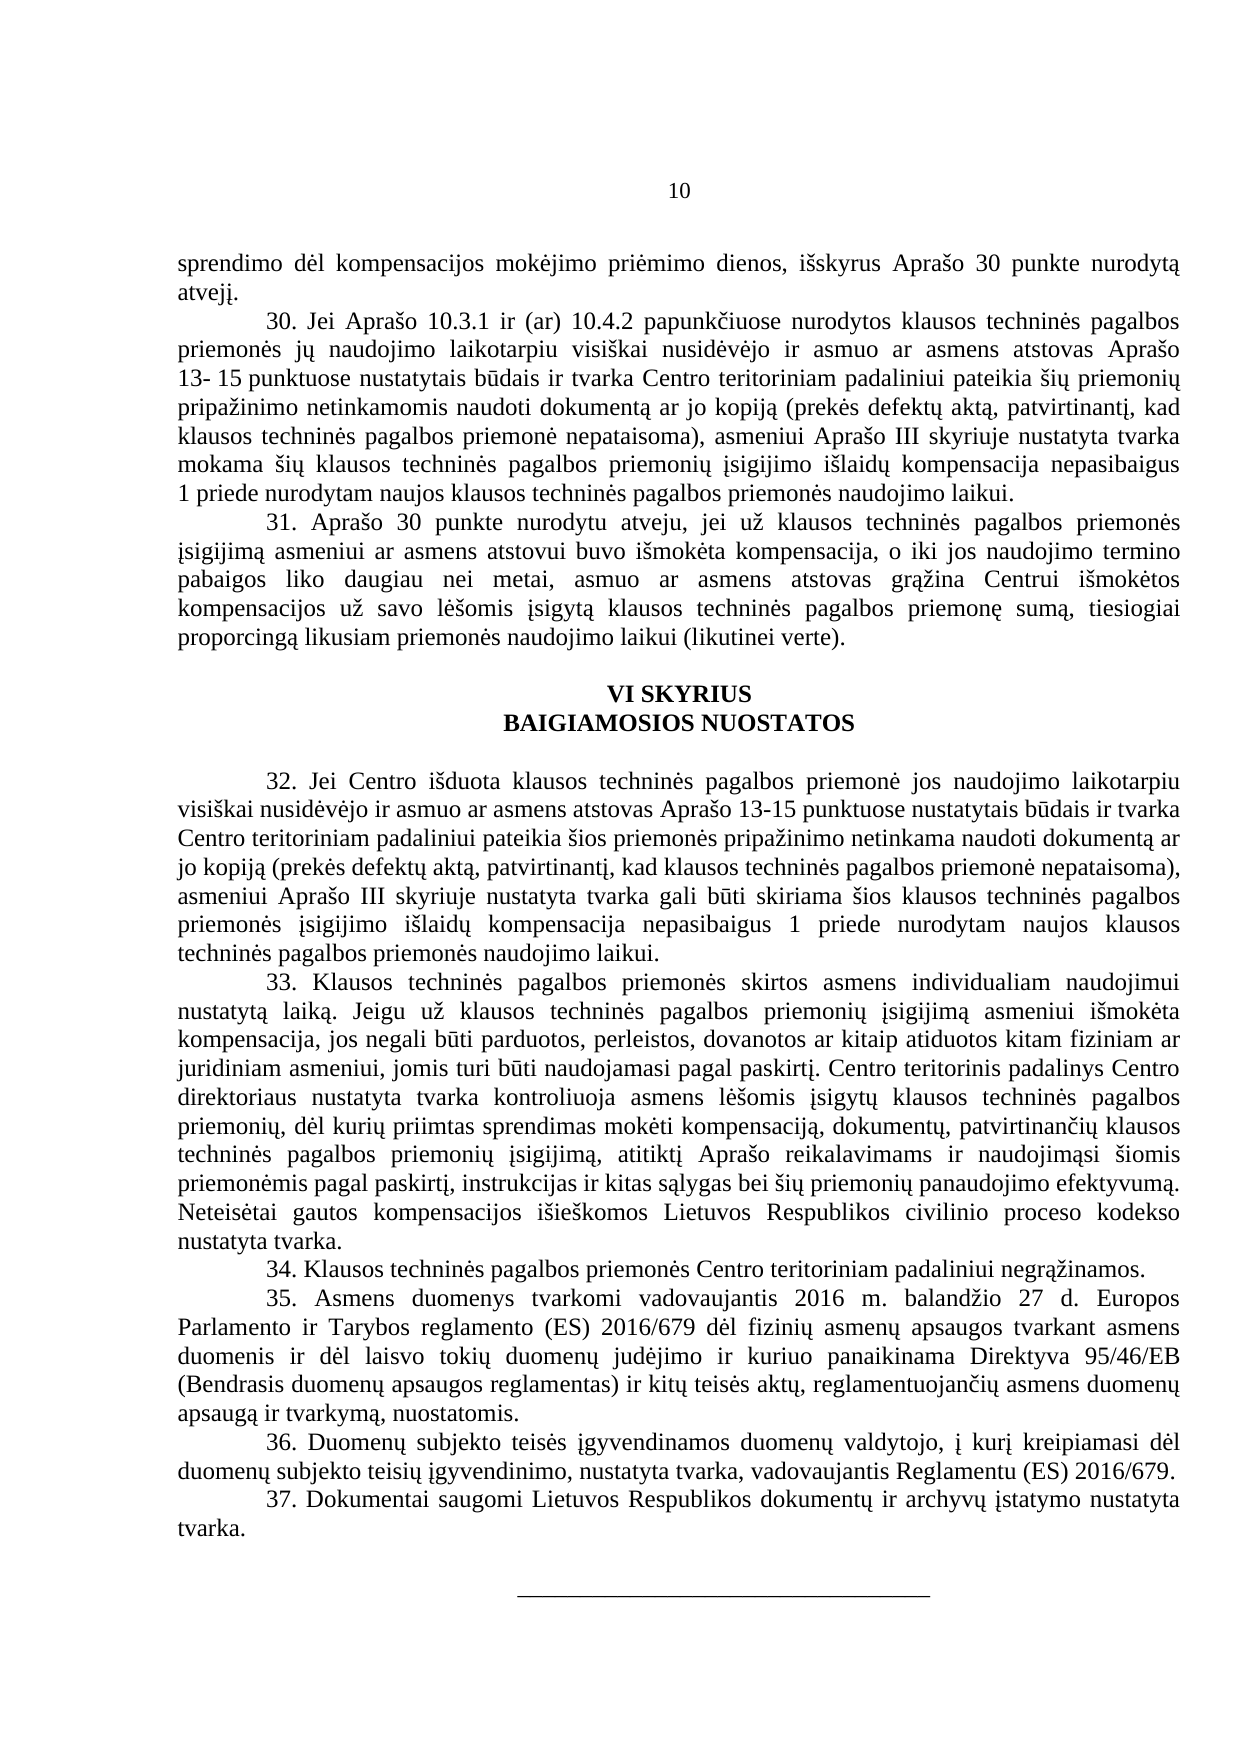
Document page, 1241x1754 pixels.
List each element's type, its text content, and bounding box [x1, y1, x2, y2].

text _________________________________ [177, 1571, 1181, 1599]
text sprendimo dėl kompensacijos mokėjimo priėmimo dienos, išskyrus Aprašo 30 punkte nurodytą atvejį. [177, 248, 1181, 306]
text 37. Dokumentai saugomi Lietuvos Respublikos dokumentų ir archyvų įstatymo nustatyta tvarka. [177, 1484, 1181, 1542]
text 35. Asmens duomenys tvarkomi vadovaujantis 2016 m. balandžio 27 d. Europos Parlamento ir Tarybos reglamento (ES) 2016/679 dėl fizinių asmenų apsaugos tvarkant asmens duomenis ir dėl laisvo tokių duomenų judėjimo ir kuriuo panaikinama Direktyva 95/46/EB (Bendrasis duomenų apsaugos reglamentas) ir kitų teisės aktų, reglamentuojančių asmens duomenų apsaugą ir tvarkymą, nuostatomis. [177, 1283, 1181, 1427]
text 30. Jei Aprašo 10.3.1 ir (ar) 10.4.2 papunkčiuose nurodytos klausos techninės pagalbos priemonės jų naudojimo laikotarpiu visiškai nusidėvėjo ir asmuo ar asmens atstovas Aprašo 13- 15 punktuose nustatytais būdais ir tvarka Centro teritoriniam padaliniui pateikia šių priemonių pripažinimo netinkamomis naudoti dokumentą ar jo kopiją (prekės defektų aktą, patvirtinantį, kad klausos techninės pagalbos priemonė nepataisoma), asmeniui Aprašo III skyriuje nustatyta tvarka mokama šių klausos techninės pagalbos priemonių įsigijimo išlaidų kompensacija nepasibaigus 1 priede nurodytam naujos klausos techninės pagalbos priemonės naudojimo laikui. [177, 306, 1181, 507]
text 34. Klausos techninės pagalbos priemonės Centro teritoriniam padaliniui negrąžinamos. [177, 1254, 1181, 1283]
text BAIGIAMOSIOS NUOSTATOS [177, 708, 1181, 737]
text 33. Klausos techninės pagalbos priemonės skirtos asmens individualiam naudojimui nustatytą laiką. Jeigu už klausos techninės pagalbos priemonių įsigijimą asmeniui išmokėta kompensacija, jos negali būti parduotos, perleistos, dovanotos ar kitaip atiduotos kitam fiziniam ar juridiniam asmeniui, jomis turi būti naudojamasi pagal paskirtį. Centro teritorinis padalinys Centro direktoriaus nustatyta tvarka kontroliuoja asmens lėšomis įsigytų klausos techninės pagalbos priemonių, dėl kurių priimtas sprendimas mokėti kompensaciją, dokumentų, patvirtinančių klausos techninės pagalbos priemonių įsigijimą, atitiktį Aprašo reikalavimams ir naudojimąsi šiomis priemonėmis pagal paskirtį, instrukcijas ir kitas sąlygas bei šių priemonių panaudojimo efektyvumą. Neteisėtai gautos kompensacijos išieškomos Lietuvos Respublikos civilinio proceso kodekso nustatyta tvarka. [177, 967, 1181, 1254]
text 31. Aprašo 30 punkte nurodytu atveju, jei už klausos techninės pagalbos priemonės įsigijimą asmeniui ar asmens atstovui buvo išmokėta kompensacija, o iki jos naudojimo termino pabaigos liko daugiau nei metai, asmuo ar asmens atstovas grąžina Centrui išmokėtos kompensacijos už savo lėšomis įsigytą klausos techninės pagalbos priemonę sumą, tiesiogiai proporcingą likusiam priemonės naudojimo laikui (likutinei verte). [177, 507, 1181, 651]
text VI SKYRIUS [177, 679, 1181, 708]
text 32. Jei Centro išduota klausos techninės pagalbos priemonė jos naudojimo laikotarpiu visiškai nusidėvėjo ir asmuo ar asmens atstovas Aprašo 13-15 punktuose nustatytais būdais ir tvarka Centro teritoriniam padaliniui pateikia šios priemonės pripažinimo netinkama naudoti dokumentą ar jo kopiją (prekės defektų aktą, patvirtinantį, kad klausos techninės pagalbos priemonė nepataisoma), asmeniui Aprašo III skyriuje nustatyta tvarka gali būti skiriama šios klausos techninės pagalbos priemonės įsigijimo išlaidų kompensacija nepasibaigus 1 priede nurodytam naujos klausos techninės pagalbos priemonės naudojimo laikui. [177, 766, 1181, 967]
text 36. Duomenų subjekto teisės įgyvendinamos duomenų valdytojo, į kurį kreipiamasi dėl duomenų subjekto teisių įgyvendinimo, nustatyta tvarka, vadovaujantis Reglamentu (ES) 2016/679. [177, 1427, 1181, 1484]
